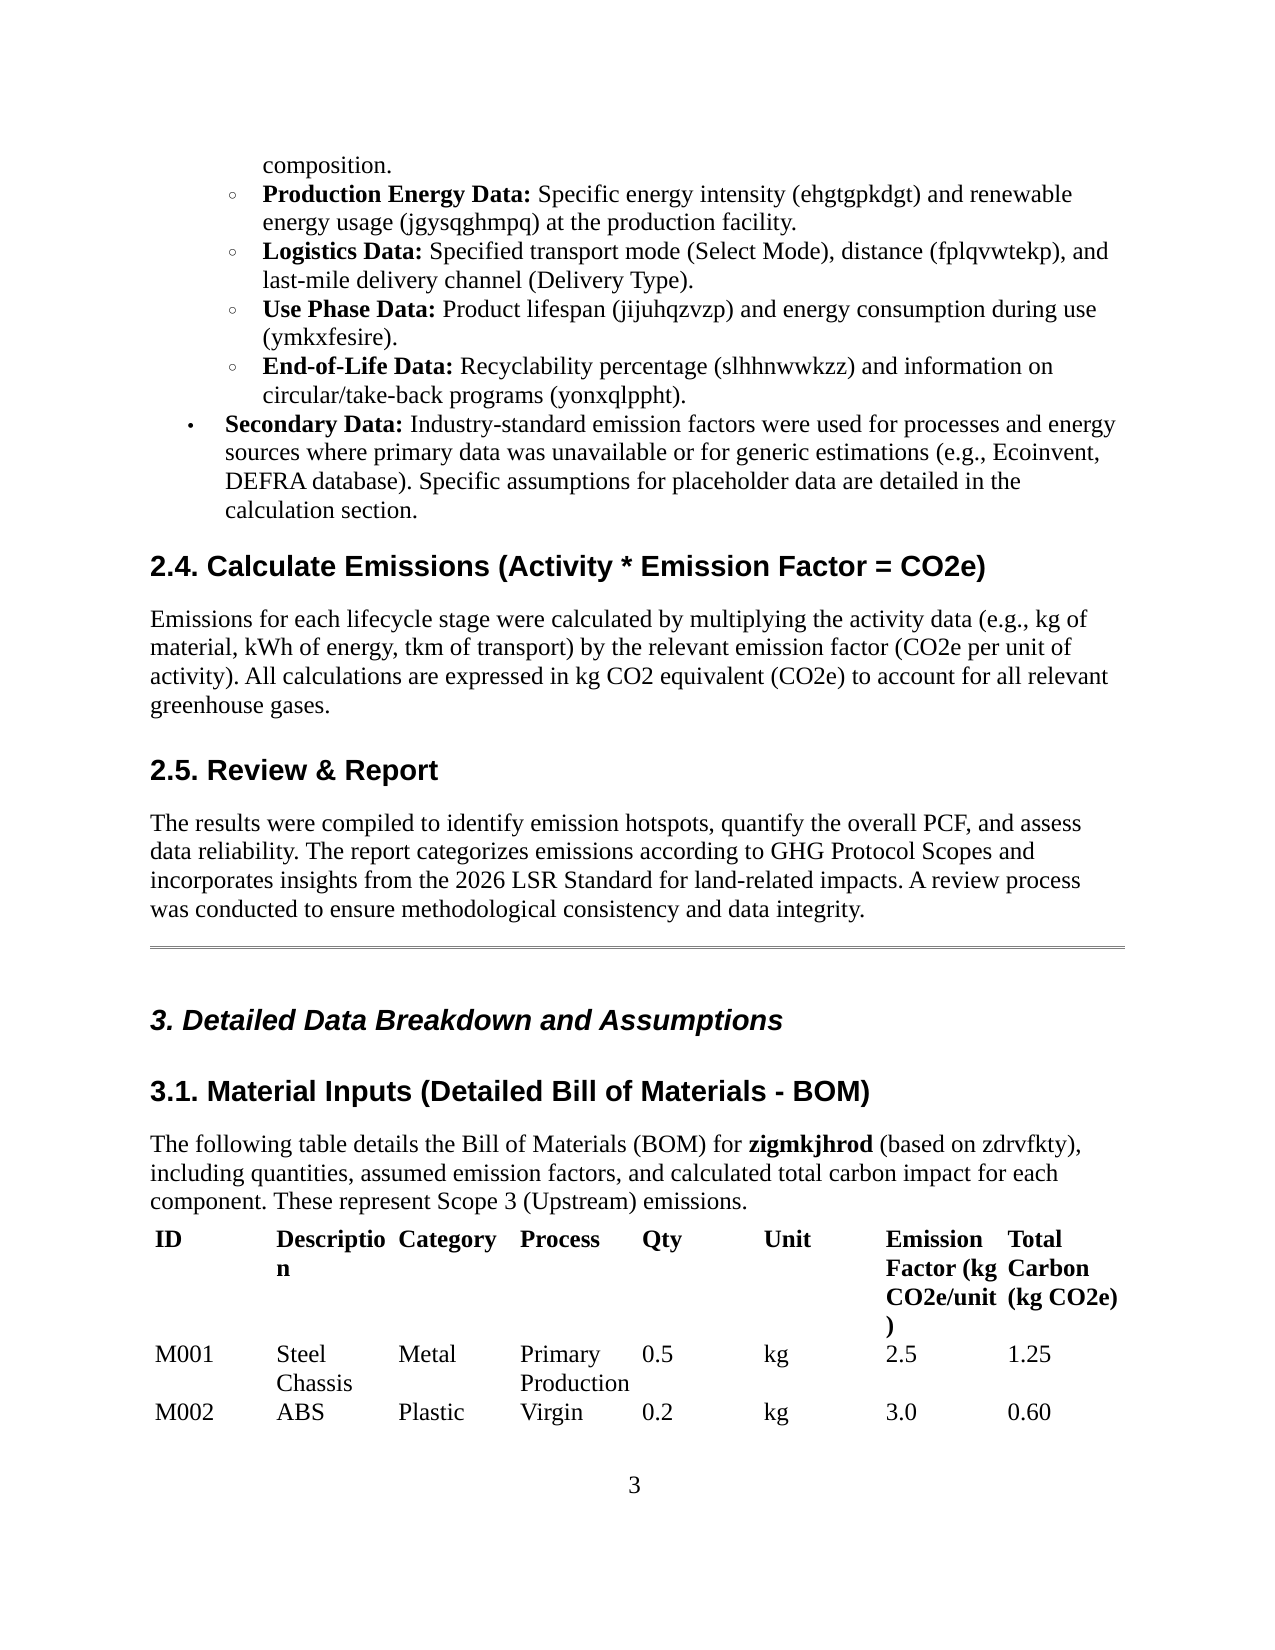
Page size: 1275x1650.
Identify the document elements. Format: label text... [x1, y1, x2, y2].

table_cell 1.25 [1003, 1339, 1125, 1397]
subtitle 3. Detailed Data Breakdown and Assumptions [150, 1003, 1125, 1036]
table_header Description [272, 1224, 394, 1339]
table_cell Plastic [394, 1397, 516, 1425]
table_header ID [150, 1224, 272, 1339]
subtitle 2.4. Calculate Emissions (Activity * Emission Factor = CO2e) [150, 549, 1125, 582]
list Logistics Data: Specified transport mode (Select Mode), distance (fplqvwtekp), and last-mile delivery channel (Delivery Type). [225, 236, 1125, 294]
list Secondary Data: Industry-standard emission factors were used for processes and energy sources where primary data was unavailable or for generic estimations (e.g., Ecoinvent, DEFRA database). Specific assumptions for placeholder data are detailed in the calculation section. [187, 409, 1125, 524]
table_cell M002 [150, 1397, 272, 1425]
list composition. [225, 150, 1125, 179]
list End-of-Life Data: Recyclability percentage (slhhnwwkzz) and information on circular/take-back programs (yonxqlppht). [225, 351, 1125, 409]
text The results were compiled to identify emission hotspots, quantify the overall PCF, and assess data reliability. The report categorizes emissions according to GHG Protocol Scopes and incorporates insights from the 2026 LSR Standard for land-related impacts. A review process was conducted to ensure methodological consistency and data integrity. [150, 808, 1125, 923]
table_cell 0.60 [1003, 1397, 1125, 1425]
table_cell M001 [150, 1339, 272, 1397]
table_cell Primary Production [516, 1339, 637, 1397]
table_header Unit [759, 1224, 881, 1339]
table_header Process [516, 1224, 637, 1339]
table_cell Steel Chassis [272, 1339, 394, 1397]
table_cell kg [759, 1397, 881, 1425]
table_cell 3.0 [881, 1397, 1003, 1425]
table_header Total Carbon (kg CO2e) [1003, 1224, 1125, 1339]
table_cell 0.5 [638, 1339, 759, 1397]
list Production Energy Data: Specific energy intensity (ehgtgpkdgt) and renewable energy usage (jgysqghmpq) at the production facility. [225, 179, 1125, 236]
table_cell ABS [272, 1397, 394, 1425]
table_cell Virgin [516, 1397, 637, 1425]
text The following table details the Bill of Materials (BOM) for zigmkjhrod (based on zdrvfkty), including quantities, assumed emission factors, and calculated total carbon impact for each component. These represent Scope 3 (Upstream) emissions. [150, 1129, 1125, 1215]
table_header Emission Factor (kg CO2e/unit) [881, 1224, 1003, 1339]
table_header Category [394, 1224, 516, 1339]
table_cell kg [759, 1339, 881, 1397]
text Emissions for each lifecycle stage were calculated by multiplying the activity data (e.g., kg of material, kWh of energy, tkm of transport) by the relevant emission factor (CO2e per unit of activity). All calculations are expressed in kg CO2 equivalent (CO2e) to account for all relevant greenhouse gases. [150, 604, 1125, 719]
subtitle 2.5. Review & Report [150, 753, 1125, 786]
list Use Phase Data: Product lifespan (jijuhqzvzp) and energy consumption during use (ymkxfesire). [225, 294, 1125, 351]
table_cell Metal [394, 1339, 516, 1397]
table_cell 2.5 [881, 1339, 1003, 1397]
table_cell 0.2 [638, 1397, 759, 1425]
subtitle 3.1. Material Inputs (Detailed Bill of Materials - BOM) [150, 1074, 1125, 1107]
table_header Qty [638, 1224, 759, 1339]
